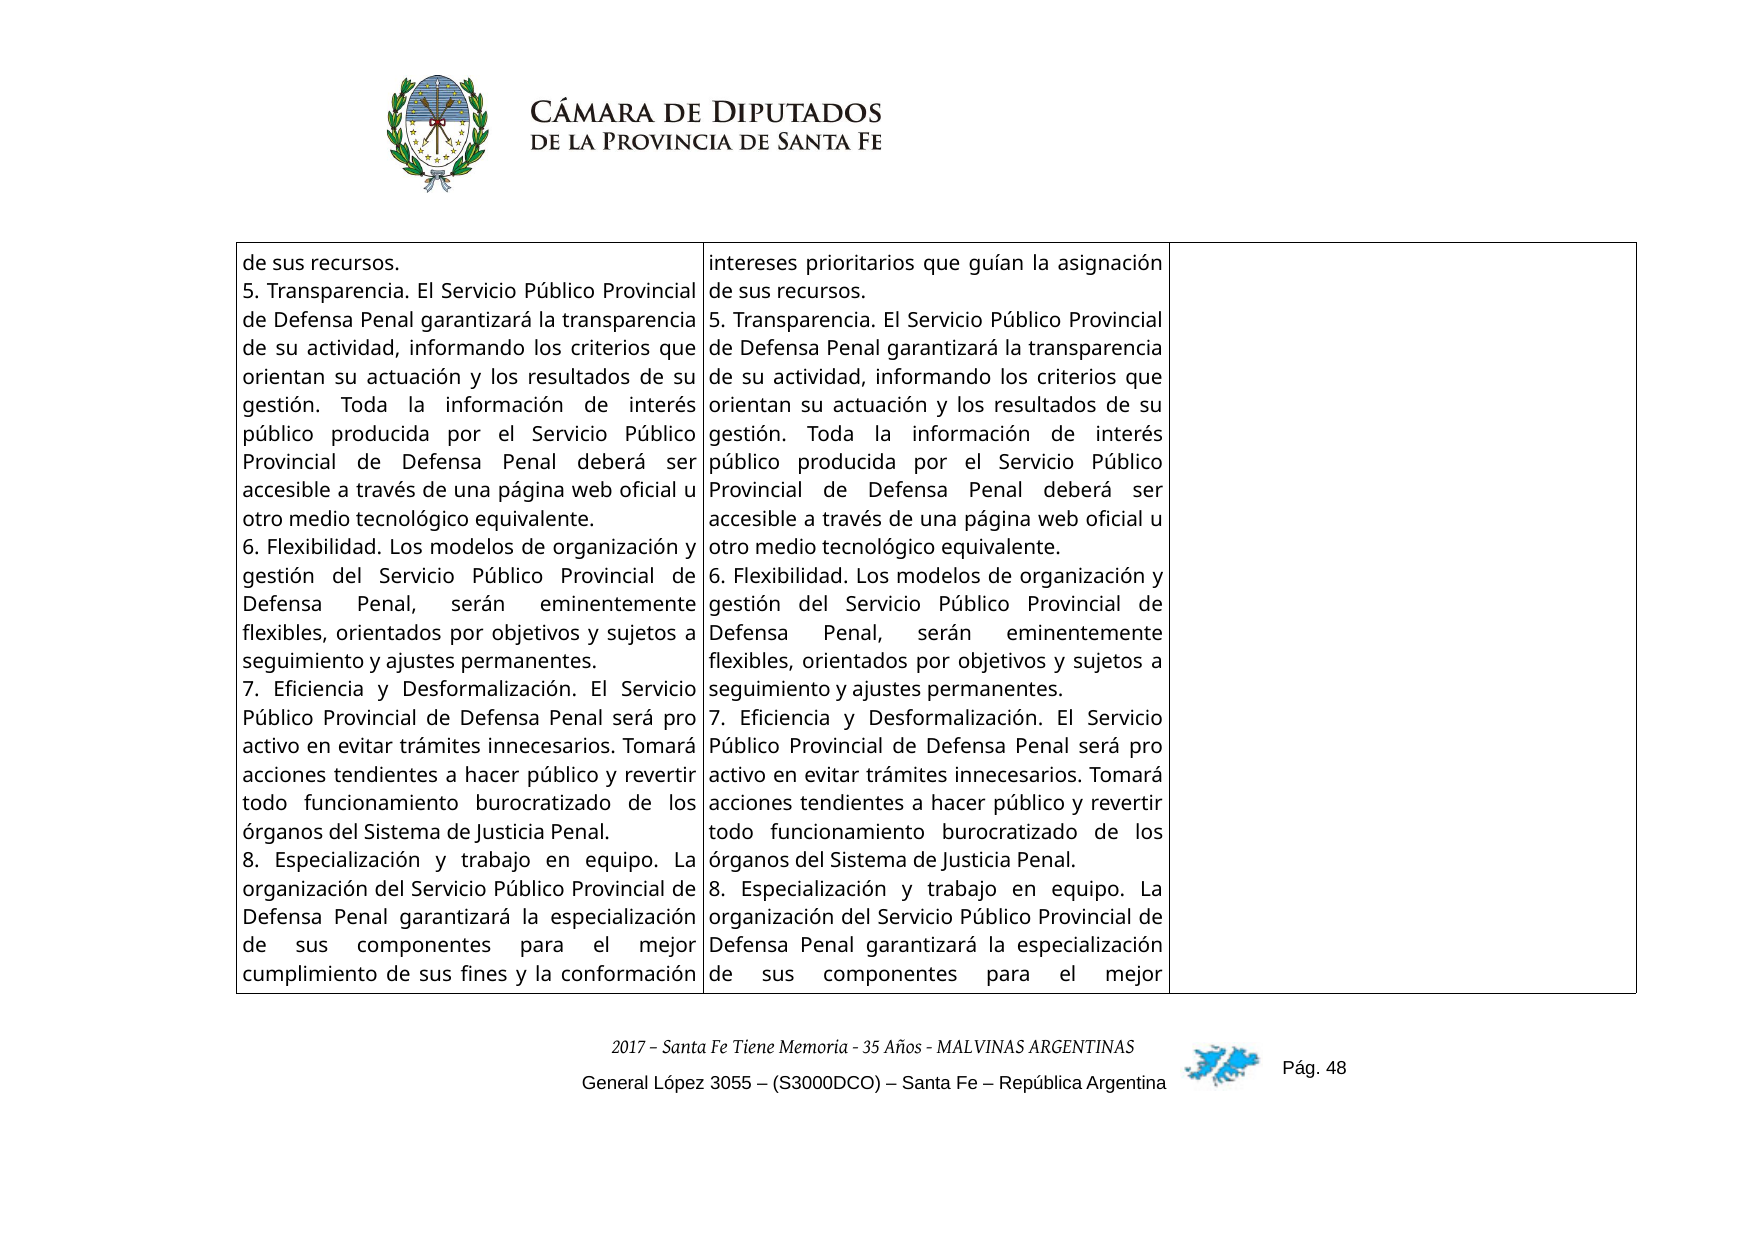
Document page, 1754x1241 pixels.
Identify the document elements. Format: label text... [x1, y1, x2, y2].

table_cell intereses prioritarios que guían la asignación de sus recursos. 5. Transparencia. El Servicio Público Provincial de Defensa Penal garantizará la transparencia de su actividad, informando los criterios que orientan su actuación y los resultados de su gestión. Toda la información de interés público producida por el Servicio Público Provincial de Defensa Penal deberá ser accesible a través de una página web oficial u otro medio tecnológico equivalente. 6. Flexibilidad. Los modelos de organización y gestión del Servicio Público Provincial de Defensa Penal, serán eminentemente flexibles, orientados por objetivos y sujetos a seguimiento y ajustes permanentes. 7. Eficiencia y Desformalización. El Servicio Público Provincial de Defensa Penal será pro activo en evitar trámites innecesarios. Tomará acciones tendientes a hacer público y revertir todo funcionamiento burocratizado de los órganos del Sistema de Justicia Penal. 8. Especialización y trabajo en equipo. La organización del Servicio Público Provincial de Defensa Penal garantizará la especialización de sus componentes para el mejor [704, 243, 1169, 993]
table_cell [1170, 243, 1636, 993]
picture [1180, 1042, 1263, 1091]
picture [386, 75, 882, 197]
table_cell de sus recursos. 5. Transparencia. El Servicio Público Provincial de Defensa Penal garantizará la transparencia de su actividad, informando los criterios que orientan su actuación y los resultados de su gestión. Toda la información de interés público producida por el Servicio Público Provincial de Defensa Penal deberá ser accesible a través de una página web oficial u otro medio tecnológico equivalente. 6. Flexibilidad. Los modelos de organización y gestión del Servicio Público Provincial de Defensa Penal, serán eminentemente flexibles, orientados por objetivos y sujetos a seguimiento y ajustes permanentes. 7. Eficiencia y Desformalización. El Servicio Público Provincial de Defensa Penal será pro activo en evitar trámites innecesarios. Tomará acciones tendientes a hacer público y revertir todo funcionamiento burocratizado de los órganos del Sistema de Justicia Penal. 8. Especialización y trabajo en equipo. La organización del Servicio Público Provincial de Defensa Penal garantizará la especialización de sus componentes para el mejor cumplimiento de sus fines y la conformación [237, 243, 703, 993]
